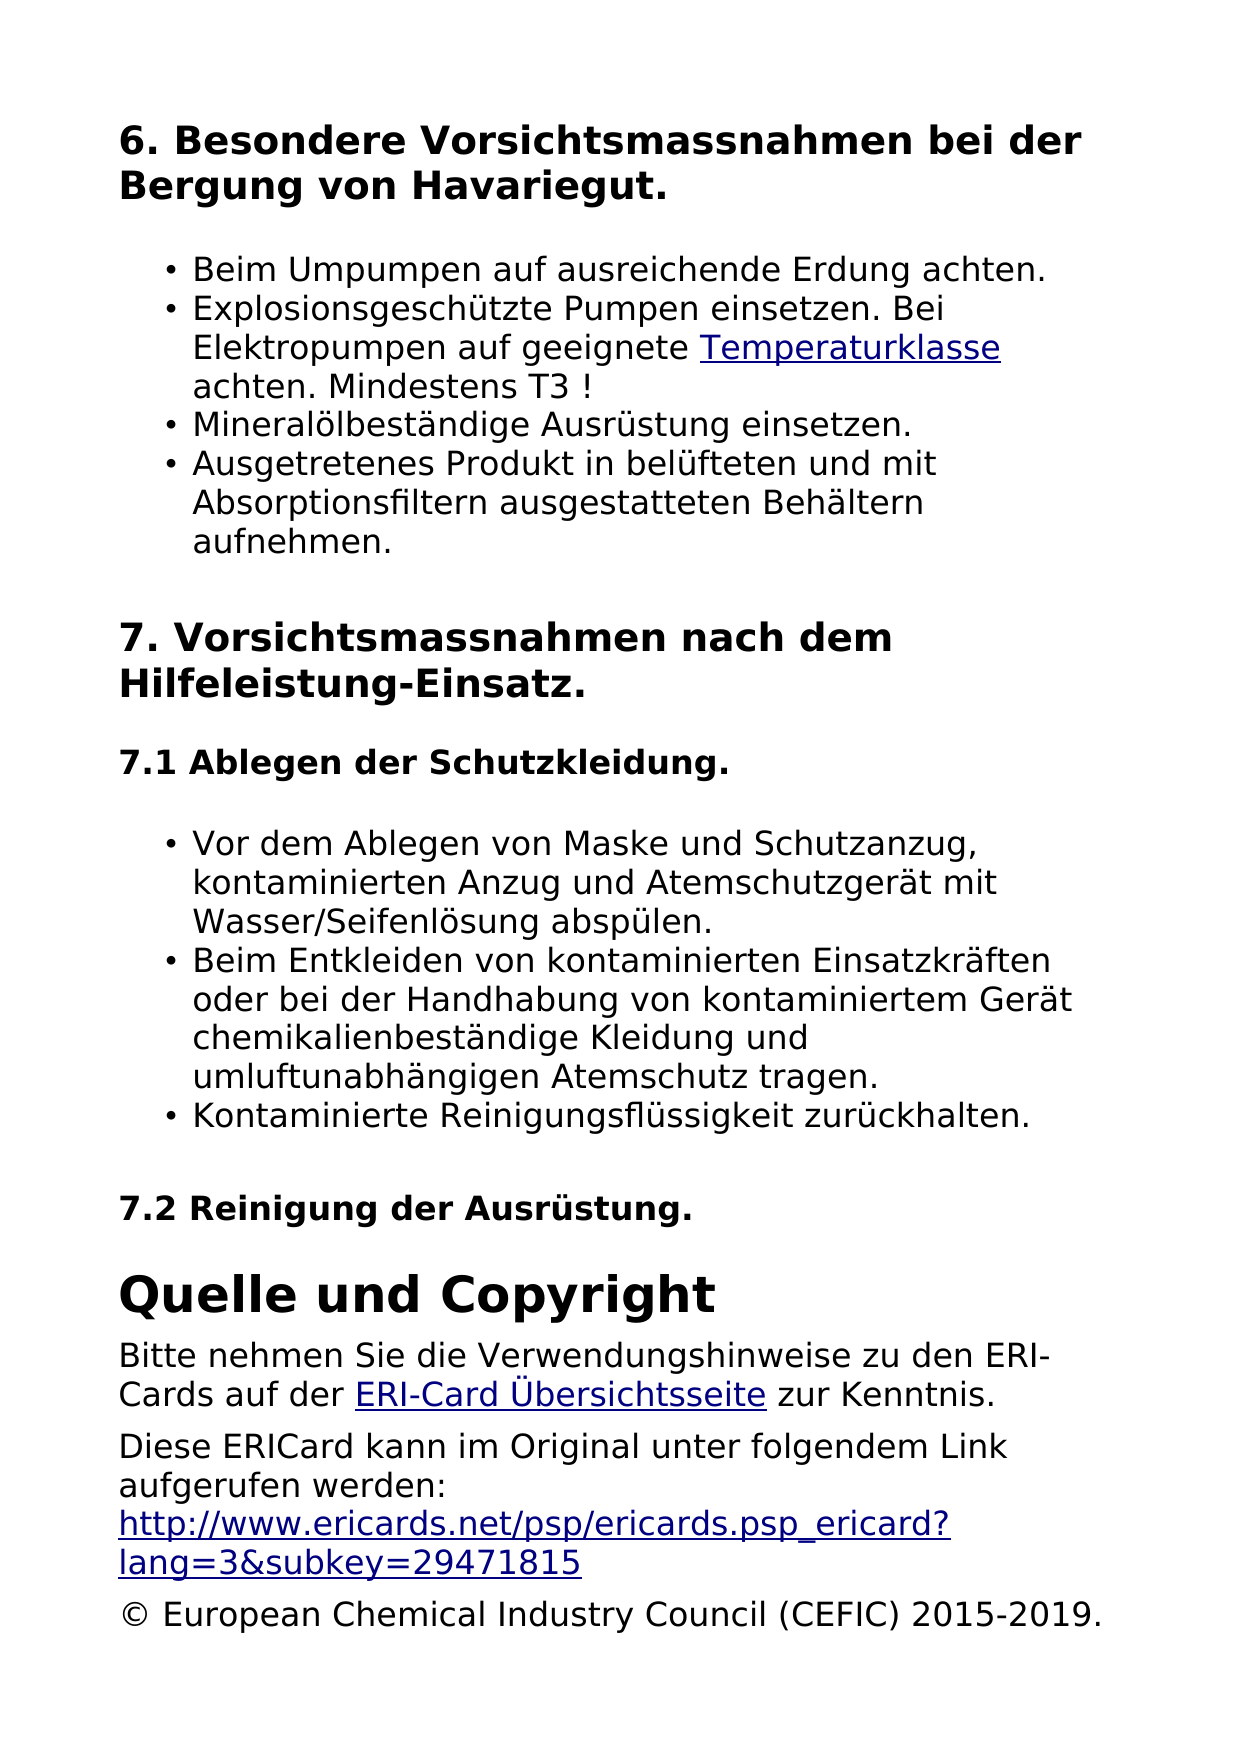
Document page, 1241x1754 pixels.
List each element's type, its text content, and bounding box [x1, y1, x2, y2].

list Beim Entkleiden von kontaminierten Einsatzkräften oder bei der Handhabung von kontaminiertem Gerät chemikalienbeständige Kleidung und umluftunabhängigen Atemschutz tragen. [177, 941, 1122, 1097]
subtitle 6. Besondere Vorsichtsmassnahmen bei der Bergung von Havariegut. [118, 118, 1122, 208]
list Explosionsgeschützte Pumpen einsetzen. Bei Elektropumpen auf geeignete Temperaturklasse achten. Mindestens T3 ! [177, 289, 1122, 406]
text Bitte nehmen Sie die Verwendungshinweise zu den ERI-Cards auf der ERI-Card Übersichtsseite zur Kenntnis. [118, 1337, 1122, 1415]
list Vor dem Ablegen von Maske und Schutzanzug, kontaminierten Anzug und Atemschutzgerät mit Wasser/Seifenlösung abspülen. [177, 824, 1122, 941]
list Ausgetretenes Produkt in belüfteten und mit Absorptionsfiltern ausgestatteten Behältern aufnehmen. [177, 445, 1122, 561]
list Kontaminierte Reinigungsflüssigkeit zurückhalten. [177, 1097, 1122, 1135]
subtitle Quelle und Copyright [118, 1266, 1122, 1324]
subtitle 7. Vorsichtsmassnahmen nach dem Hilfeleistung-Einsatz. [118, 616, 1122, 706]
subtitle 7.1 Ablegen der Schutzkleidung. [118, 744, 1122, 783]
subtitle 7.2 Reinigung der Ausrüstung. [118, 1190, 1122, 1229]
text Diese ERICard kann im Original unter folgendem Link aufgerufen werden: http://www.ericards.net/psp/ericards.psp_ericard?lang=3&subkey=29471815 [118, 1427, 1122, 1583]
list Beim Umpumpen auf ausreichende Erdung achten. [177, 251, 1122, 289]
text © European Chemical Industry Council (CEFIC) 2015-2019. [118, 1595, 1122, 1634]
list Mineralölbeständige Ausrüstung einsetzen. [177, 406, 1122, 445]
